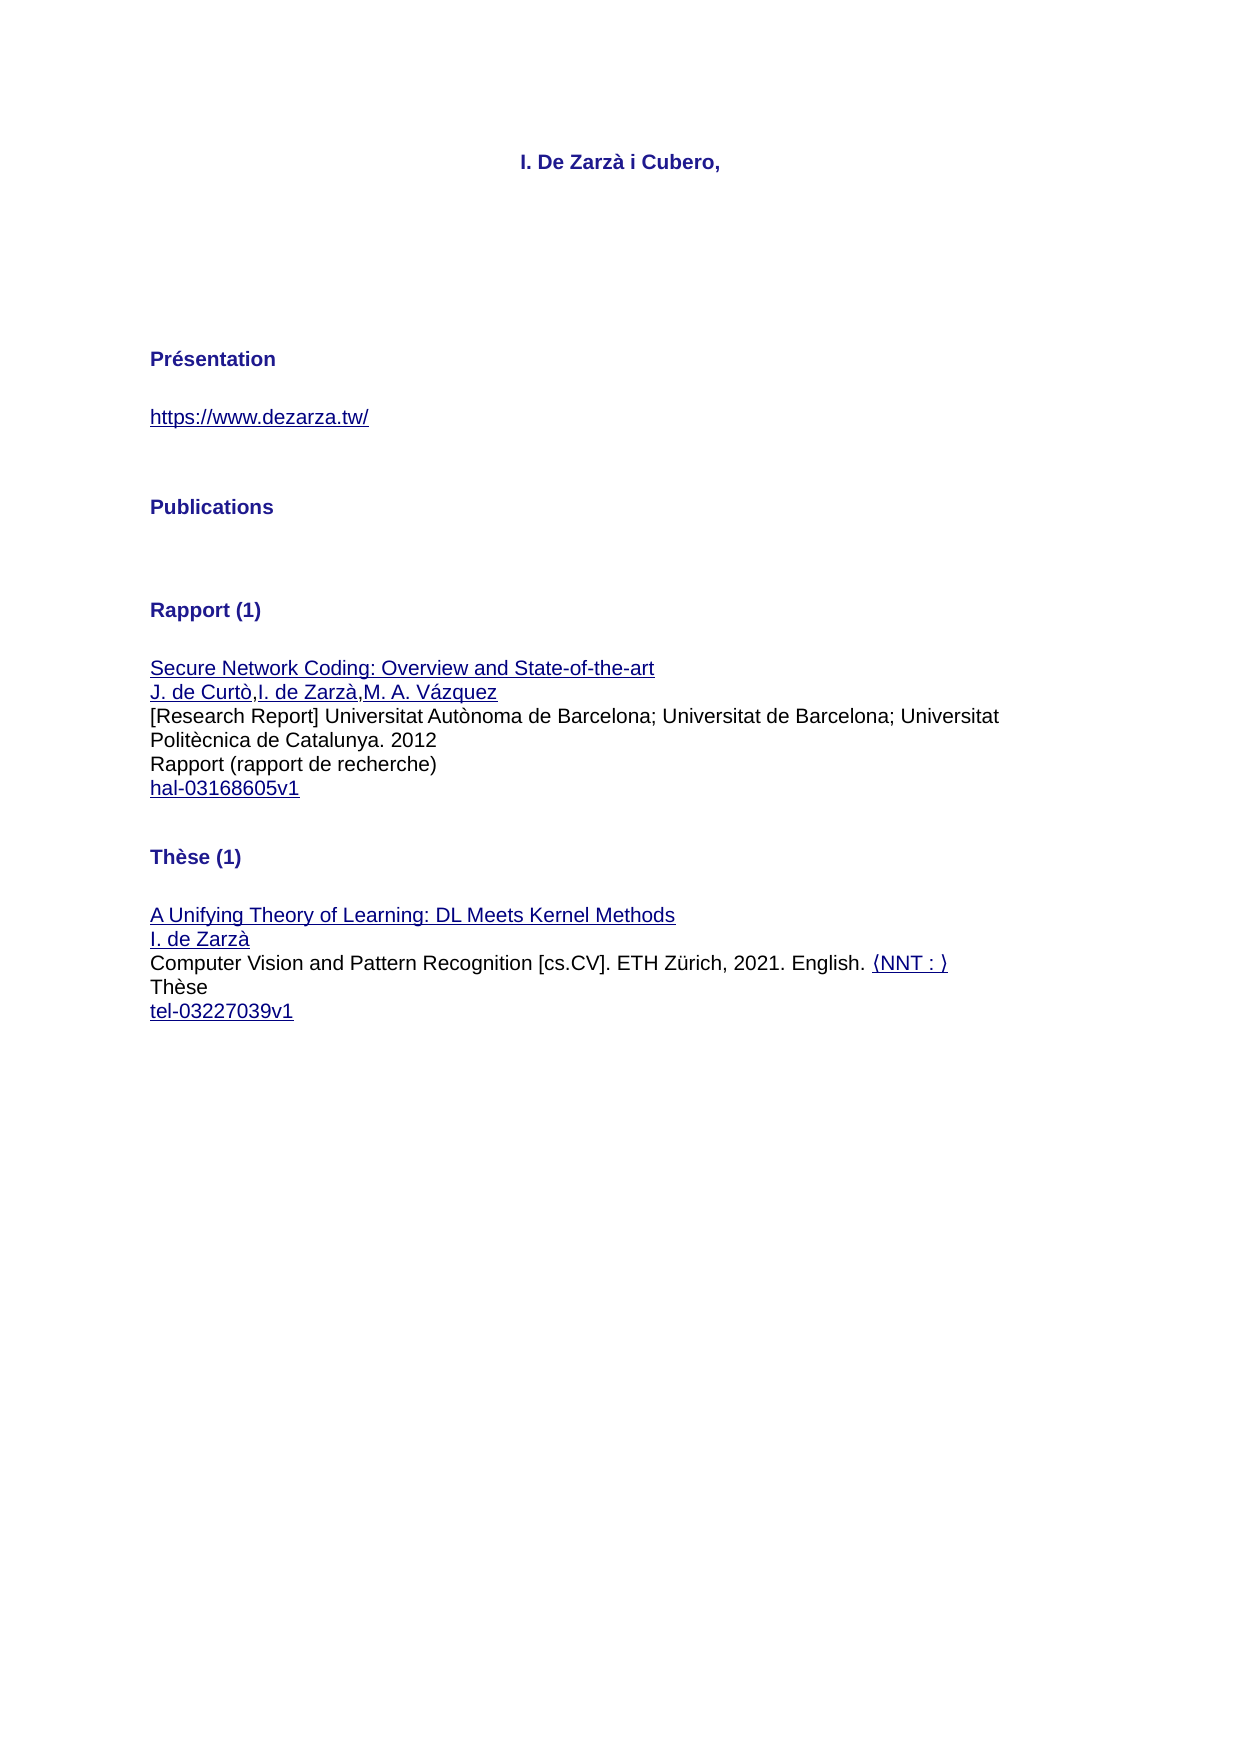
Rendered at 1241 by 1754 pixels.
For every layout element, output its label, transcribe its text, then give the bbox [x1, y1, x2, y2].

subtitle Thèse (1) [150, 845, 1090, 869]
subtitle Publications [150, 495, 1090, 519]
subtitle Rapport (1) [150, 598, 1090, 622]
table_header Secure Network Coding: Overview and State-of-the-art J. de Curtò,I. de Zarzà,M. A. Vázquez [Research Report] Universitat Autònoma de Barcelona; Universitat de Barcelona; Universitat Politècnica de Catalunya. 2012 Rapport (rapport de recherche) hal-03168605v1 [150, 656, 1090, 800]
subtitle I. De Zarzà i Cubero, [150, 150, 1090, 174]
subtitle Présentation [150, 347, 1090, 371]
text https://www.dezarza.tw/ [150, 405, 1090, 429]
table_header A Unifying Theory of Learning: DL Meets Kernel Methods I. de Zarzà Computer Vision and Pattern Recognition [cs.CV]. ETH Zürich, 2021. English. ⟨NNT : ⟩ Thèse tel-03227039v1 [150, 903, 1090, 1023]
